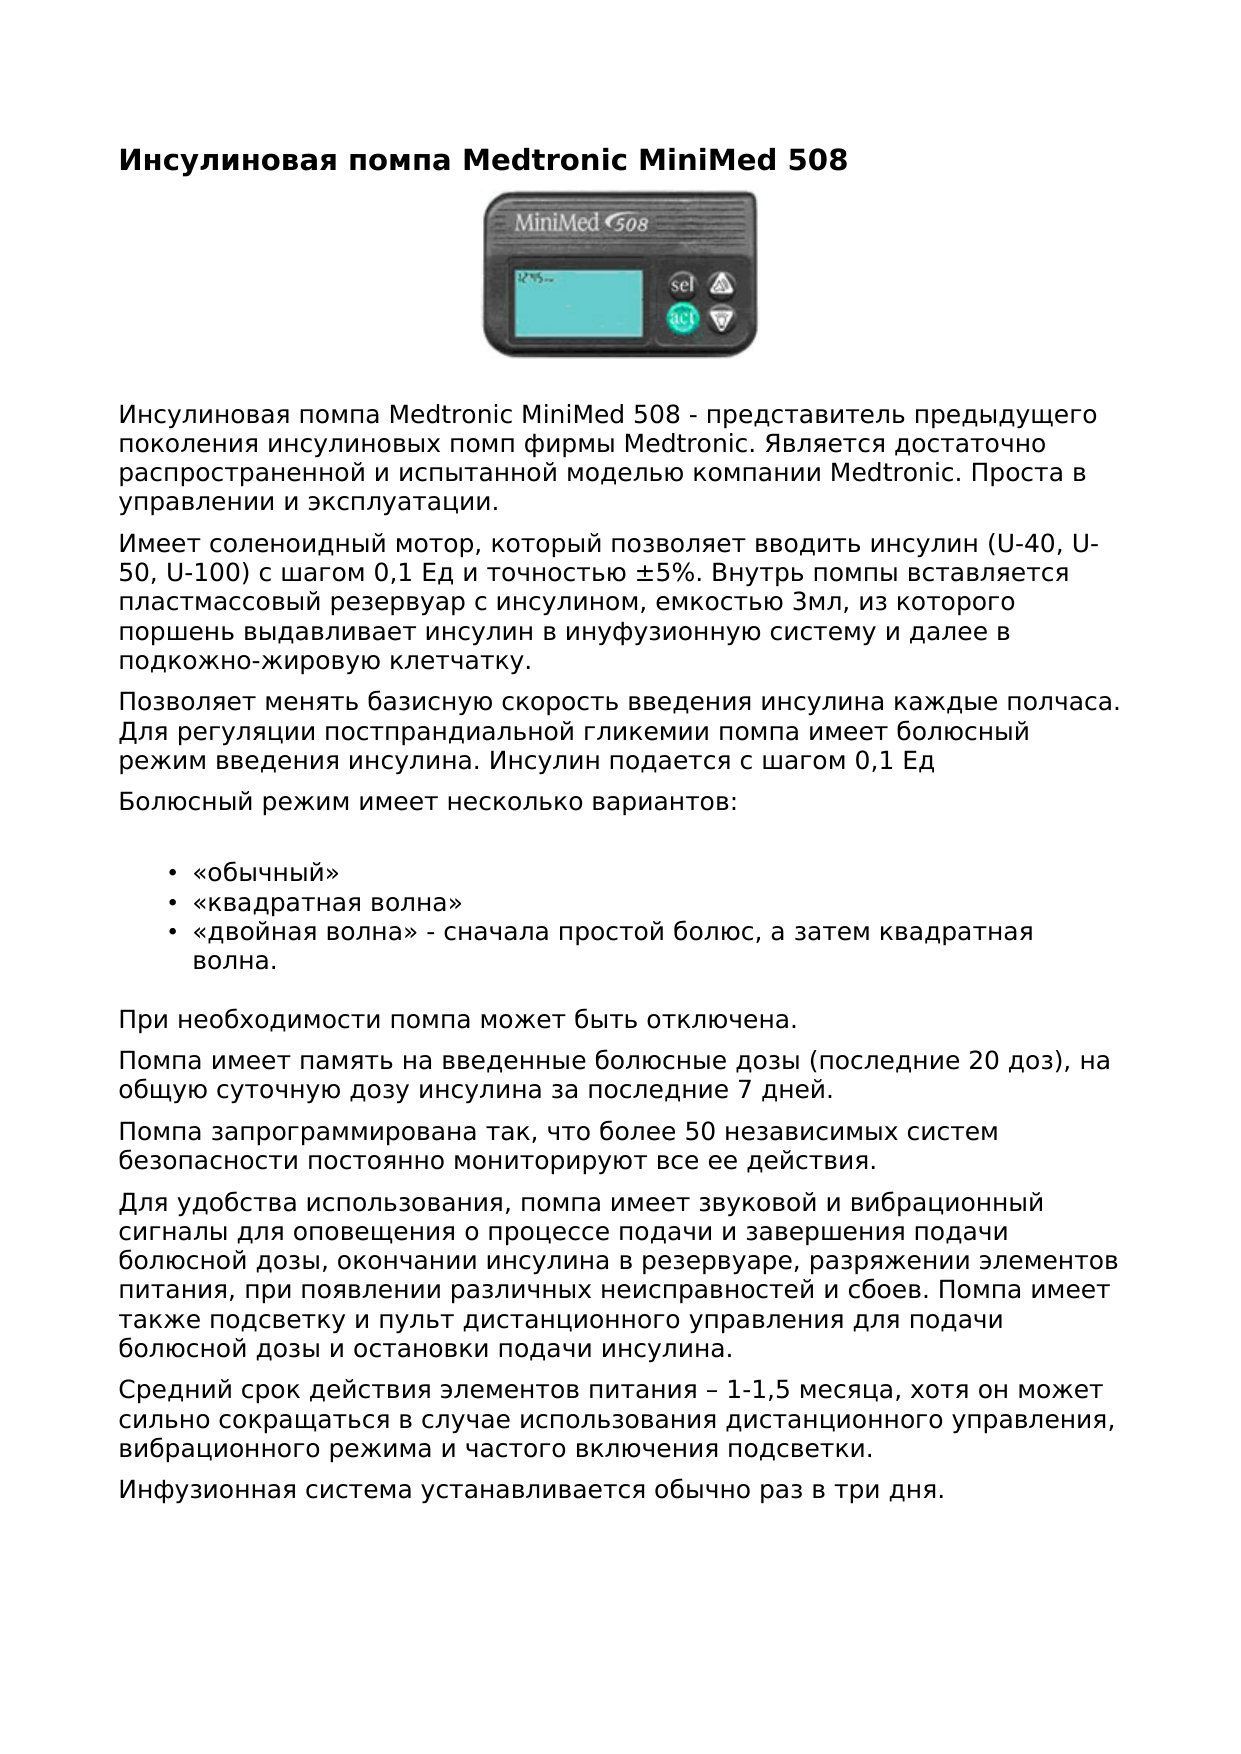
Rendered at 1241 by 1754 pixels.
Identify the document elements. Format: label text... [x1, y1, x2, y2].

list «квадратная волна» [177, 888, 1122, 917]
text Помпа запрограммирована так, что более 50 независимых систем безопасности постоянно мониторируют все ее действия. [118, 1117, 1122, 1176]
text Позволяет менять базисную скорость введения инсулина каждые полчаса. Для регуляции постпрандиальной гликемии помпа имеет болюсный режим введения инсулина. Инсулин подается с шагом 0,1 Ед [118, 687, 1122, 775]
text Инфузионная система устанавливается обычно раз в три дня. [118, 1476, 1122, 1505]
text Для удобства использования, помпа имеет звуковой и вибрационный сигналы для оповещения о процессе подачи и завершения подачи болюсной дозы, окончании инсулина в резервуаре, разряжении элементов питания, при появлении различных неисправностей и сбоев. Помпа имеет также подсветку и пульт дистанционного управления для подачи болюсной дозы и остановки подачи инсулина. [118, 1188, 1122, 1363]
text При необходимости помпа может быть отключена. [118, 1005, 1122, 1034]
picture [479, 189, 761, 359]
text Средний срок действия элементов питания – 1-1,5 месяца, хотя он может сильно сокращаться в случае использования дистанционного управления, вибрационного режима и частого включения подсветки. [118, 1376, 1122, 1463]
list «обычный» [177, 859, 1122, 888]
text Инсулиновая помпа Medtronic MiniMed 508 - представитель предыдущего поколения инсулиновых помп фирмы Medtronic. Является достаточно распространенной и испытанной моделью компании Medtronic. Проста в управлении и эксплуатации. [118, 400, 1122, 517]
list «двойная волна» - сначала простой болюс, а затем квадратная волна. [177, 917, 1122, 975]
text Помпа имеет память на введенные болюсные дозы (последние 20 доз), на общую суточную дозу инсулина за последние 7 дней. [118, 1046, 1122, 1105]
subtitle Инсулиновая помпа Medtronic MiniMed 508 [118, 143, 1122, 177]
text Имеет соленоидный мотор, который позволяет вводить инсулин (U-40, U-50, U-100) с шагом 0,1 Ед и точностью ±5%. Внутрь помпы вставляется пластмассовый резервуар с инсулином, емкостью 3мл, из которого поршень выдавливает инсулин в инуфузионную систему и далее в подкожно-жировую клетчатку. [118, 529, 1122, 675]
text Болюсный режим имеет несколько вариантов: [118, 787, 1122, 817]
